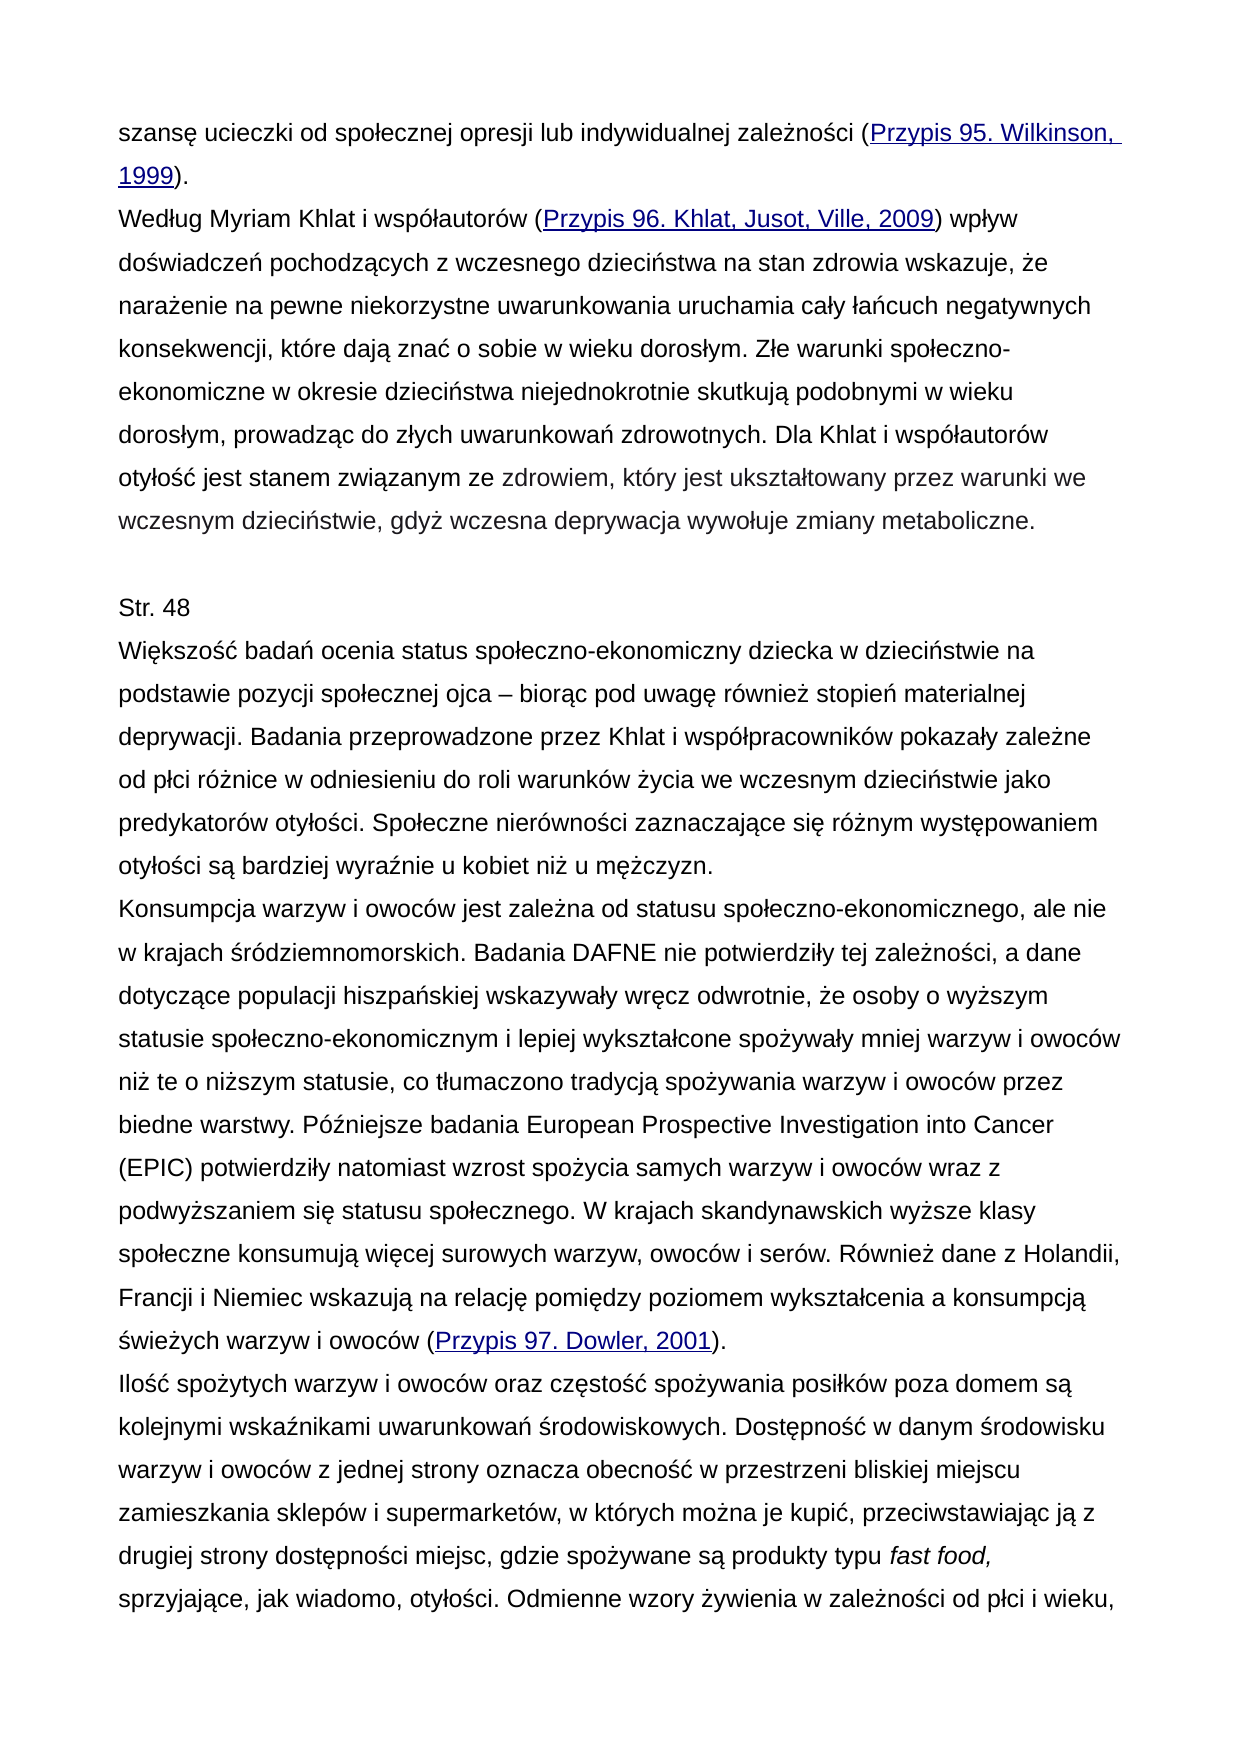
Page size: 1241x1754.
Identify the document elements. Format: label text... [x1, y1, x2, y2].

text Str. 48 [118, 592, 1122, 621]
text Konsumpcja warzyw i owoców jest zależna od statusu społeczno-ekonomicznego, ale nie w krajach śródziemnomorskich. Badania DAFNE nie potwierdziły tej zależności, a dane dotyczące populacji hiszpańskiej wskazywały wręcz odwrotnie, że osoby o wyższym statusie społeczno-ekonomicznym i lepiej wykształcone spożywały mniej warzyw i owoców niż te o niższym statusie, co tłumaczono tradycją spożywania warzyw i owoców przez biedne warstwy. Późniejsze badania European Prospective Investigation into Cancer (EPIC) potwierdziły natomiast wzrost spożycia samych warzyw i owoców wraz z podwyższaniem się statusu społecznego. W krajach skandynawskich wyższe klasy społeczne konsumują więcej surowych warzyw, owoców i serów. Również dane z Holandii, Francji i Niemiec wskazują na relację pomiędzy poziomem wykształcenia a konsumpcją świeżych warzyw i owoców (Przypis 97. Dowler, 2001). [118, 894, 1122, 1354]
text szansę ucieczki od społecznej opresji lub indywidualnej zależności (Przypis 95. Wilkinson, 1999). [118, 118, 1122, 190]
text Ilość spożytych warzyw i owoców oraz częstość spożywania posiłków poza domem są kolejnymi wskaźnikami uwarunkowań środowiskowych. Dostępność w danym środowisku warzyw i owoców z jednej strony oznacza obecność w przestrzeni bliskiej miejscu zamieszkania sklepów i supermarketów, w których można je kupić, przeciwstawiając ją z drugiej strony dostępności miejsc, gdzie spożywane są produkty typu fast food, sprzyjające, jak wiadomo, otyłości. Odmienne wzory żywienia w zależności od płci i wieku, [118, 1369, 1122, 1613]
text Według Myriam Khlat i współautorów (Przypis 96. Khlat, Jusot, Ville, 2009) wpływ doświadczeń pochodzących z wczesnego dzieciństwa na stan zdrowia wskazuje, że narażenie na pewne niekorzystne uwarunkowania uruchamia cały łańcuch negatywnych konsekwencji, które dają znać o sobie w wieku dorosłym. Złe warunki społeczno-ekonomiczne w okresie dzieciństwa niejednokrotnie skutkują podobnymi w wieku dorosłym, prowadząc do złych uwarunkowań zdrowotnych. Dla Khlat i współautorów otyłość jest stanem związanym ze zdrowiem, który jest ukształtowany przez warunki we wczesnym dzieciństwie, gdyż wczesna deprywacja wywołuje zmiany metaboliczne. [118, 204, 1122, 535]
text Większość badań ocenia status społeczno-ekonomiczny dziecka w dzieciństwie na podstawie pozycji społecznej ojca – biorąc pod uwagę również stopień materialnej deprywacji. Badania przeprowadzone przez Khlat i współpracowników pokazały zależne od płci różnice w odniesieniu do roli warunków życia we wczesnym dzieciństwie jako predykatorów otyłości. Społeczne nierówności zaznaczające się różnym występowaniem otyłości są bardziej wyraźnie u kobiet niż u mężczyzn. [118, 636, 1122, 880]
